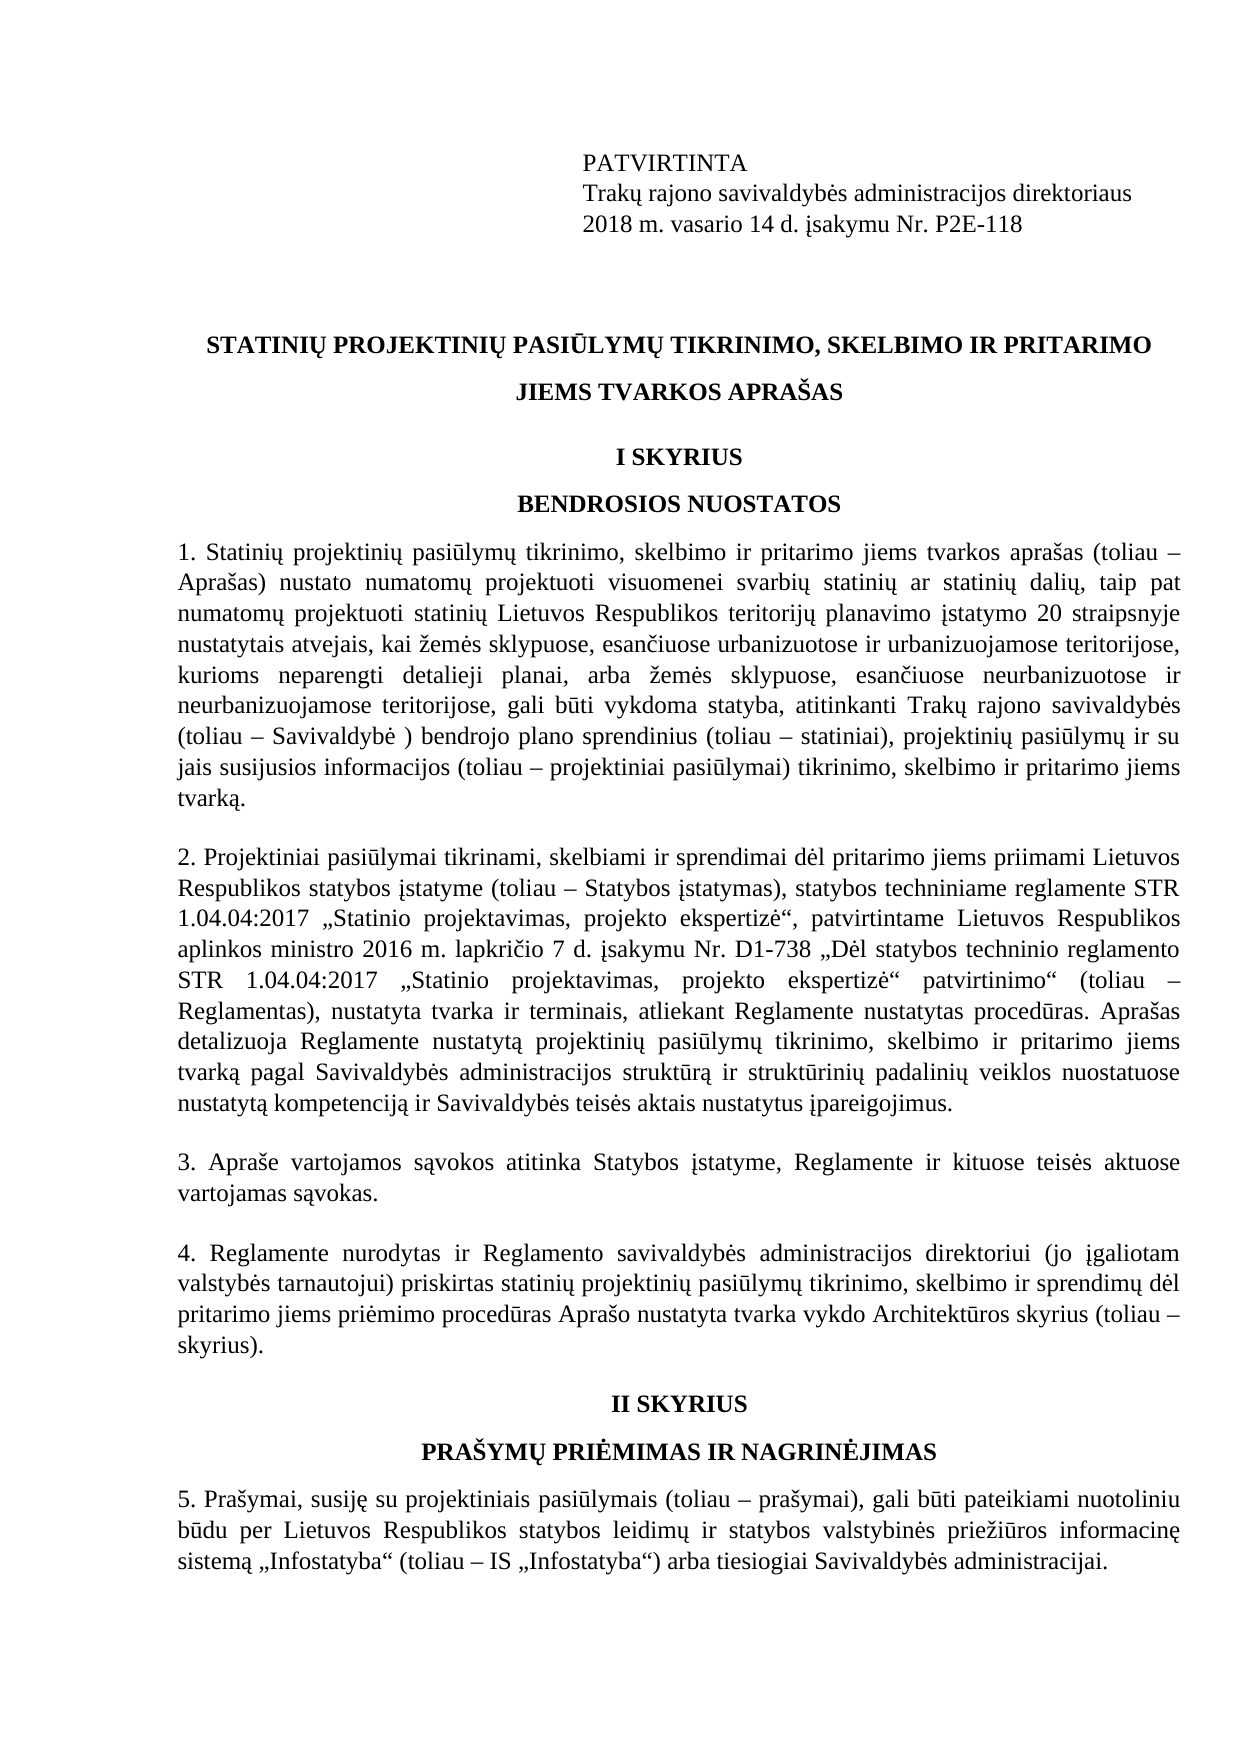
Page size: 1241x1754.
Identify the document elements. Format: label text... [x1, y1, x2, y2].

text 5. Prašymai, susiję su projektiniais pasiūlymais (toliau – prašymai), gali būti pateikiami nuotoliniu būdu per Lietuvos Respublikos statybos leidimų ir statybos valstybinės priežiūros informacinę sistemą „Infostatyba“ (toliau – IS „Infostatyba“) arba tiesiogiai Savivaldybės administracijai. [177, 1484, 1181, 1574]
text STATINIŲ PROJEKTINIŲ PASIŪLYMŲ TIKRINIMO, SKELBIMO IR PRITARIMO [177, 330, 1181, 359]
text 2. Projektiniai pasiūlymai tikrinami, skelbiami ir sprendimai dėl pritarimo jiems priimami Lietuvos Respublikos statybos įstatyme (toliau – Statybos įstatymas), statybos techniniame reglamente STR 1.04.04:2017 „Statinio projektavimas, projekto ekspertizė“, patvirtintame Lietuvos Respublikos aplinkos ministro 2016 m. lapkričio 7 d. įsakymu Nr. D1-738 „Dėl statybos techninio reglamento STR 1.04.04:2017 „Statinio projektavimas, projekto ekspertizė“ patvirtinimo“ (toliau – Reglamentas), nustatyta tvarka ir terminais, atliekant Reglamente nustatytas procedūras. Aprašas detalizuoja Reglamente nustatytą projektinių pasiūlymų tikrinimo, skelbimo ir pritarimo jiems tvarką pagal Savivaldybės administracijos struktūrą ir struktūrinių padalinių veiklos nuostatuose nustatytą kompetenciją ir Savivaldybės teisės aktais nustatytus įpareigojimus. [177, 842, 1181, 1117]
text PRAŠYMŲ PRIĖMIMAS IR NAGRINĖJIMAS [177, 1437, 1181, 1466]
text JIEMS TVARKOS APRAŠAS [177, 377, 1181, 406]
text PATVIRTINTA [447, 148, 1181, 176]
text 1. Statinių projektinių pasiūlymų tikrinimo, skelbimo ir pritarimo jiems tvarkos aprašas (toliau – Aprašas) nustato numatomų projektuoti visuomenei svarbių statinių ar statinių dalių, taip pat numatomų projektuoti statinių Lietuvos Respublikos teritorijų planavimo įstatymo 20 straipsnyje nustatytais atvejais, kai žemės sklypuose, esančiuose urbanizuotose ir urbanizuojamose teritorijose, kurioms neparengti detalieji planai, arba žemės sklypuose, esančiuose neurbanizuotose ir neurbanizuojamose teritorijose, gali būti vykdoma statyba, atitinkanti Trakų rajono savivaldybės (toliau – Savivaldybė ) bendrojo plano sprendinius (toliau – statiniai), projektinių pasiūlymų ir su jais susijusios informacijos (toliau – projektiniai pasiūlymai) tikrinimo, skelbimo ir pritarimo jiems tvarką. [177, 537, 1181, 811]
text II SKYRIUS [177, 1389, 1181, 1418]
text I SKYRIUS [177, 442, 1181, 471]
text 4. Reglamente nurodytas ir Reglamento savivaldybės administracijos direktoriui (jo įgaliotam valstybės tarnautojui) priskirtas statinių projektinių pasiūlymų tikrinimo, skelbimo ir sprendimų dėl pritarimo jiems priėmimo procedūras Aprašo nustatyta tvarka vykdo Architektūros skyrius (toliau – skyrius). [177, 1238, 1181, 1358]
text BENDROSIOS NUOSTATOS [177, 489, 1181, 518]
text 3. Apraše vartojamos sąvokos atitinka Statybos įstatyme, Reglamente ir kituose teisės aktuose vartojamas sąvokas. [177, 1147, 1181, 1207]
text 2018 m. vasario 14 d. įsakymu Nr. P2E-118 [447, 209, 1181, 238]
text Trakų rajono savivaldybės administracijos direktoriaus [582, 178, 1181, 207]
